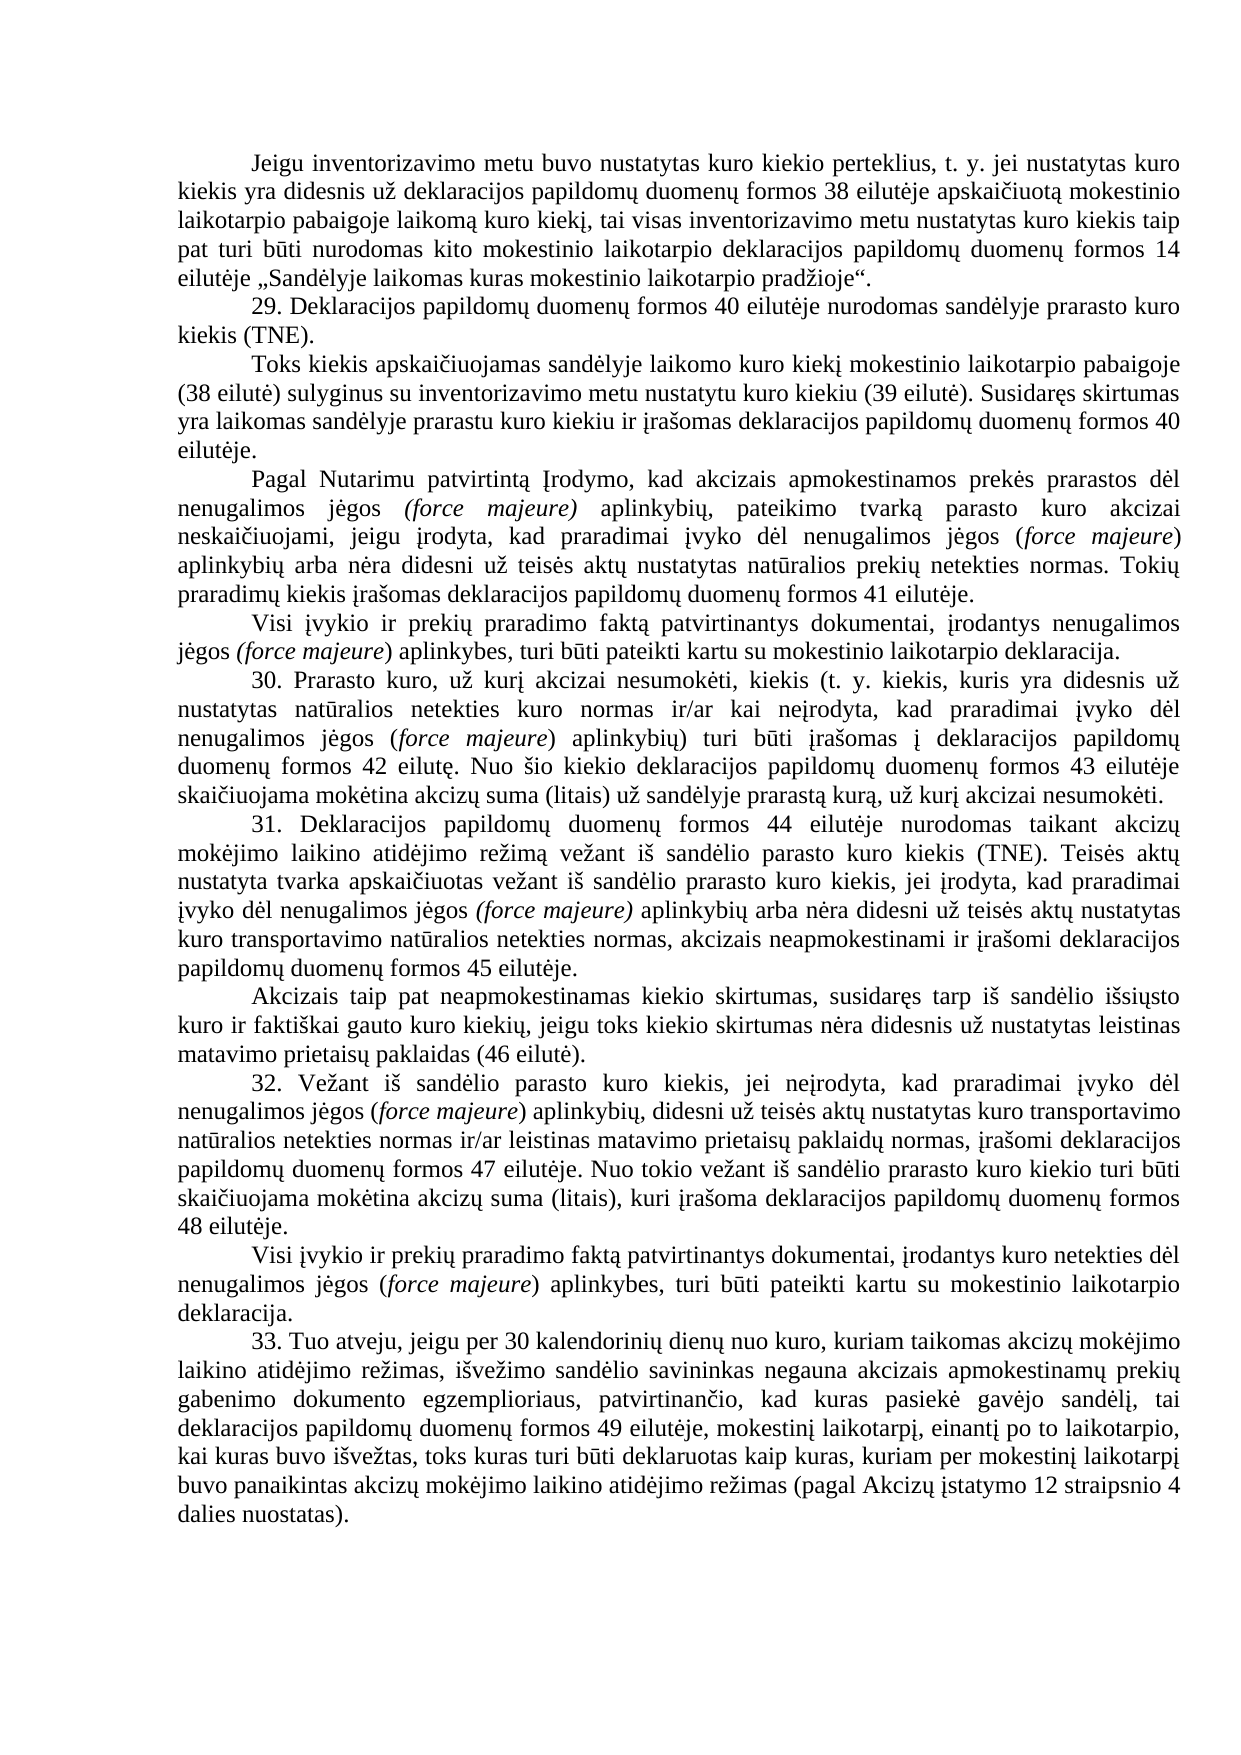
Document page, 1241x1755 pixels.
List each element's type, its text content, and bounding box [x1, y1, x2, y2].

text 33. Tuo atveju, jeigu per 30 kalendorinių dienų nuo kuro, kuriam taikomas akcizų mokėjimo laikino atidėjimo režimas, išvežimo sandėlio savininkas negauna akcizais apmokestinamų prekių gabenimo dokumento egzemplioriaus, patvirtinančio, kad kuras pasiekė gavėjo sandėlį, tai deklaracijos papildomų duomenų formos 49 eilutėje, mokestinį laikotarpį, einantį po to laikotarpio, kai kuras buvo išvežtas, toks kuras turi būti deklaruotas kaip kuras, kuriam per mokestinį laikotarpį buvo panaikintas akcizų mokėjimo laikino atidėjimo režimas (pagal Akcizų įstatymo 12 straipsnio 4 dalies nuostatas). [177, 1326, 1181, 1528]
text Pagal Nutarimu patvirtintą Įrodymo, kad akcizais apmokestinamos prekės prarastos dėl nenugalimos jėgos (force majeure) aplinkybių, pateikimo tvarką parasto kuro akcizai neskaičiuojami, jeigu įrodyta, kad praradimai įvyko dėl nenugalimos jėgos (force majeure) aplinkybių arba nėra didesni už teisės aktų nustatytas natūralios prekių netekties normas. Tokių praradimų kiekis įrašomas deklaracijos papildomų duomenų formos 41 eilutėje. [177, 464, 1181, 608]
text Akcizais taip pat neapmokestinamas kiekio skirtumas, susidaręs tarp iš sandėlio išsiųsto kuro ir faktiškai gauto kuro kiekių, jeigu toks kiekio skirtumas nėra didesnis už nustatytas leistinas matavimo prietaisų paklaidas (46 eilutė). [177, 981, 1181, 1068]
text Toks kiekis apskaičiuojamas sandėlyje laikomo kuro kiekį mokestinio laikotarpio pabaigoje (38 eilutė) sulyginus su inventorizavimo metu nustatytu kuro kiekiu (39 eilutė). Susidaręs skirtumas yra laikomas sandėlyje prarastu kuro kiekiu ir įrašomas deklaracijos papildomų duomenų formos 40 eilutėje. [177, 349, 1181, 464]
text 30. Prarasto kuro, už kurį akcizai nesumokėti, kiekis (t. y. kiekis, kuris yra didesnis už nustatytas natūralios netekties kuro normas ir/ar kai neįrodyta, kad praradimai įvyko dėl nenugalimos jėgos (force majeure) aplinkybių) turi būti įrašomas į deklaracijos papildomų duomenų formos 42 eilutę. Nuo šio kiekio deklaracijos papildomų duomenų formos 43 eilutėje skaičiuojama mokėtina akcizų suma (litais) už sandėlyje prarastą kurą, už kurį akcizai nesumokėti. [177, 665, 1181, 809]
text Visi įvykio ir prekių praradimo faktą patvirtinantys dokumentai, įrodantys nenugalimos jėgos (force majeure) aplinkybes, turi būti pateikti kartu su mokestinio laikotarpio deklaracija. [177, 608, 1181, 665]
text Jeigu inventorizavimo metu buvo nustatytas kuro kiekio perteklius, t. y. jei nustatytas kuro kiekis yra didesnis už deklaracijos papildomų duomenų formos 38 eilutėje apskaičiuotą mokestinio laikotarpio pabaigoje laikomą kuro kiekį, tai visas inventorizavimo metu nustatytas kuro kiekis taip pat turi būti nurodomas kito mokestinio laikotarpio deklaracijos papildomų duomenų formos 14 eilutėje „Sandėlyje laikomas kuras mokestinio laikotarpio pradžioje“. [177, 148, 1181, 291]
text Visi įvykio ir prekių praradimo faktą patvirtinantys dokumentai, įrodantys kuro netekties dėl nenugalimos jėgos (force majeure) aplinkybes, turi būti pateikti kartu su mokestinio laikotarpio deklaracija. [177, 1240, 1181, 1326]
text 32. Vežant iš sandėlio parasto kuro kiekis, jei neįrodyta, kad praradimai įvyko dėl nenugalimos jėgos (force majeure) aplinkybių, didesni už teisės aktų nustatytas kuro transportavimo natūralios netekties normas ir/ar leistinas matavimo prietaisų paklaidų normas, įrašomi deklaracijos papildomų duomenų formos 47 eilutėje. Nuo tokio vežant iš sandėlio prarasto kuro kiekio turi būti skaičiuojama mokėtina akcizų suma (litais), kuri įrašoma deklaracijos papildomų duomenų formos 48 eilutėje. [177, 1068, 1181, 1240]
text 29. Deklaracijos papildomų duomenų formos 40 eilutėje nurodomas sandėlyje prarasto kuro kiekis (TNE). [177, 291, 1181, 349]
text 31. Deklaracijos papildomų duomenų formos 44 eilutėje nurodomas taikant akcizų mokėjimo laikino atidėjimo režimą vežant iš sandėlio parasto kuro kiekis (TNE). Teisės aktų nustatyta tvarka apskaičiuotas vežant iš sandėlio prarasto kuro kiekis, jei įrodyta, kad praradimai įvyko dėl nenugalimos jėgos (force majeure) aplinkybių arba nėra didesni už teisės aktų nustatytas kuro transportavimo natūralios netekties normas, akcizais neapmokestinami ir įrašomi deklaracijos papildomų duomenų formos 45 eilutėje. [177, 809, 1181, 981]
